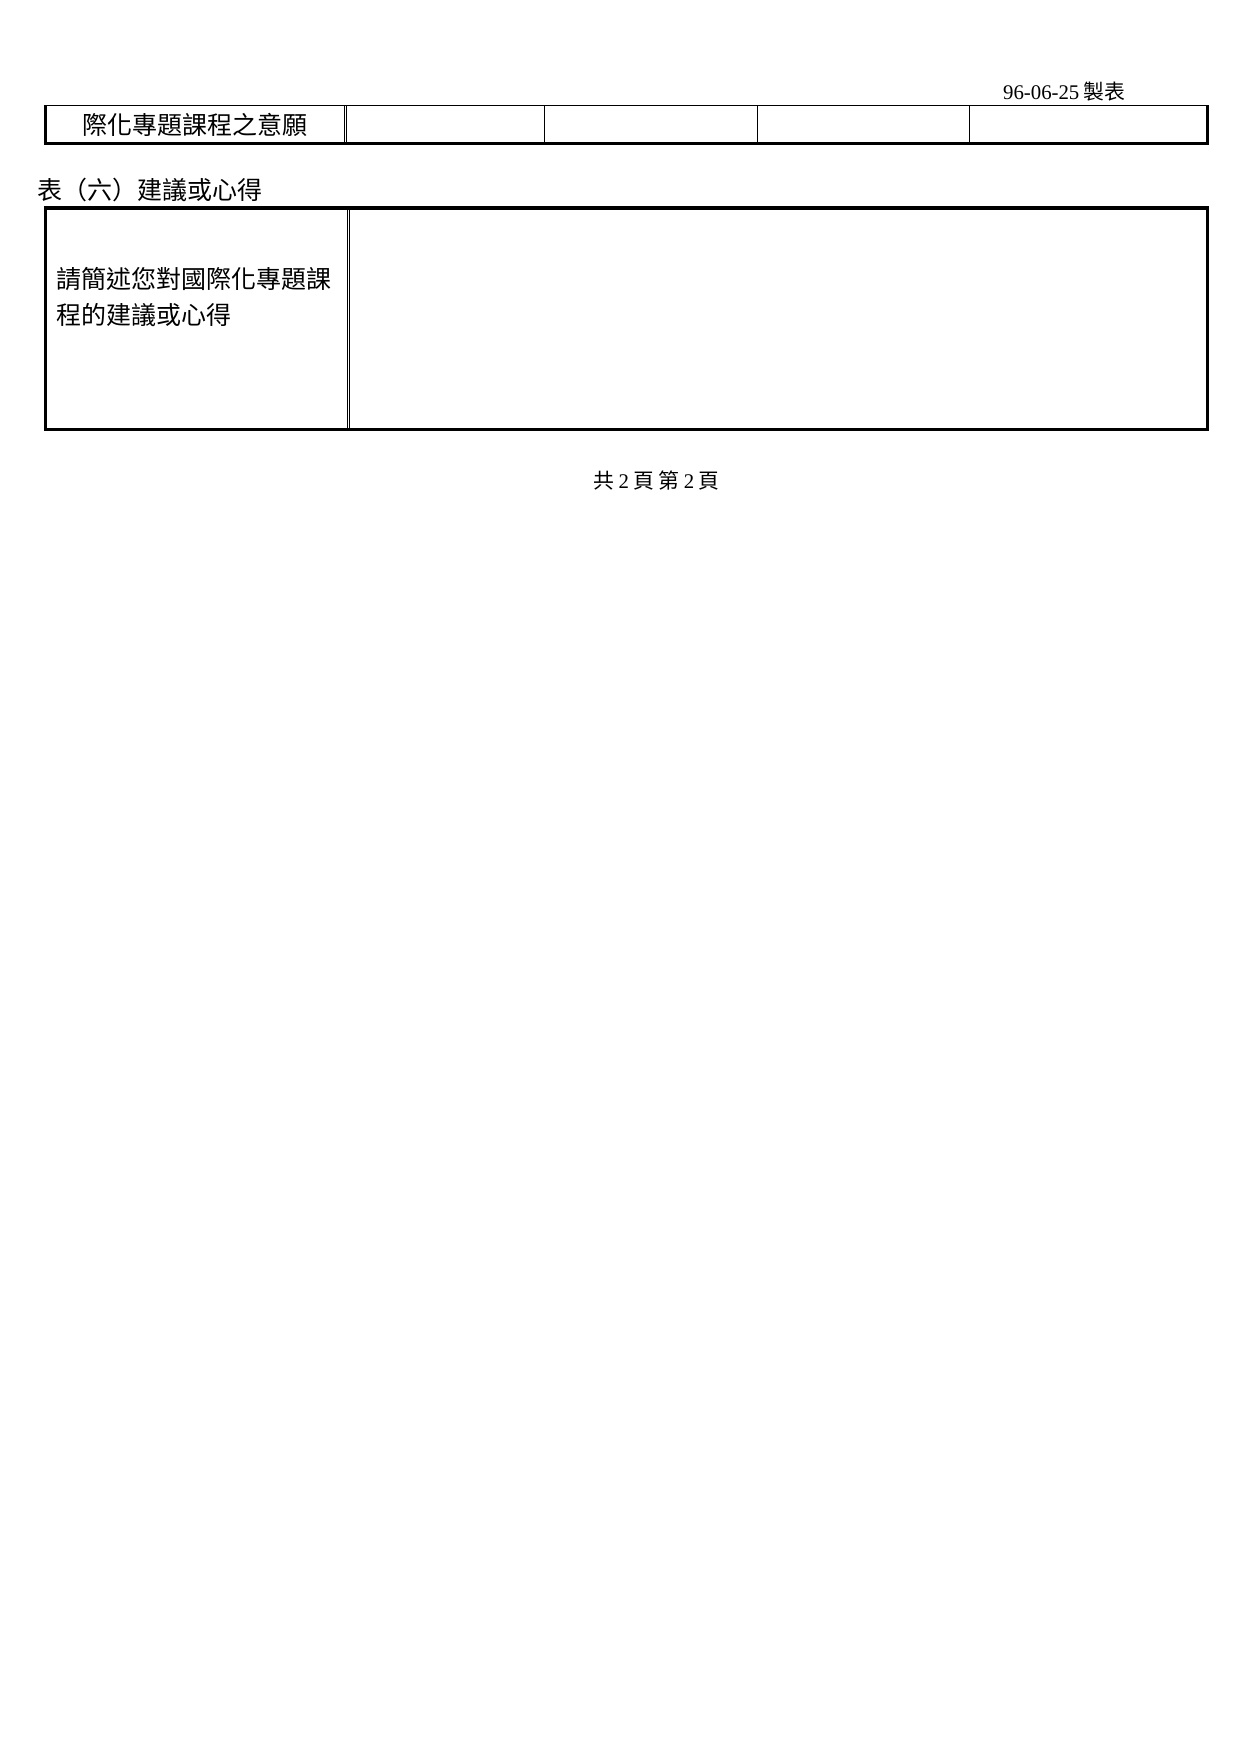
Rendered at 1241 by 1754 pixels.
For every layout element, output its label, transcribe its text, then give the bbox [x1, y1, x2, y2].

table_header 請簡述您對國際化專題課程的建議或心得 [47, 210, 347, 428]
table_cell [970, 106, 1206, 142]
table_cell 際化專題課程之意願 [47, 106, 344, 142]
table_cell [347, 106, 544, 142]
table_cell [758, 106, 969, 142]
text 表（六）建議或心得 [37, 170, 1125, 206]
table_header [350, 210, 1206, 428]
text 共2頁 第2頁 [187, 431, 1125, 495]
table_cell [545, 106, 757, 142]
